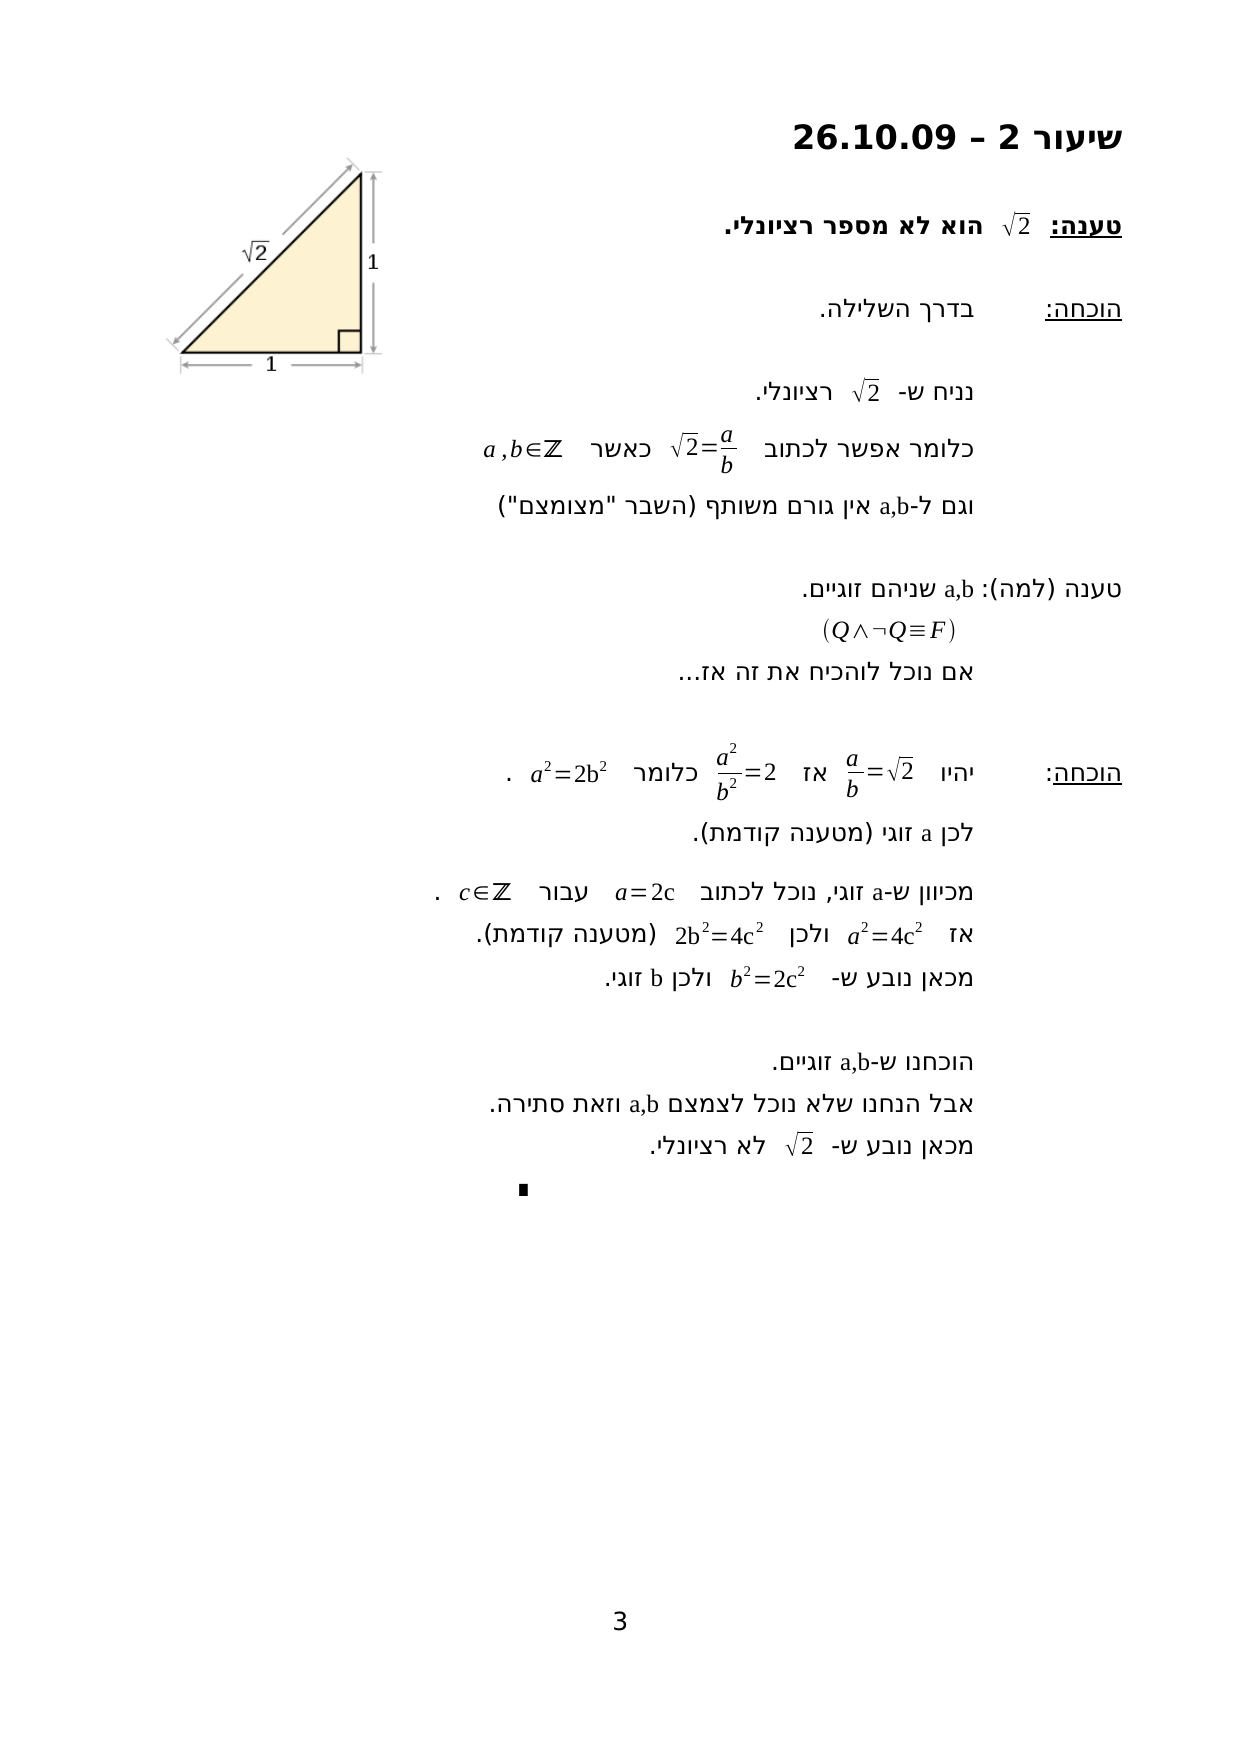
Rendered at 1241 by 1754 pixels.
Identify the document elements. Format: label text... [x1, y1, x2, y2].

text [118, 294, 143, 324]
text טענה: הוא לא מספר רציונלי. [397, 211, 1122, 241]
text [118, 211, 143, 241]
subtitle שיעור 2 – 26.10.09 [118, 118, 1122, 157]
text מכאן נובע ש-לא רציונלי. [118, 1131, 974, 1161]
text ∎ [118, 1173, 1122, 1202]
text אז ולכן (מטענה קודמת). [118, 919, 974, 950]
text הוכחה: בדרך השלילה. [397, 294, 1122, 324]
text הוכחה: יהיו אז כלומר . [118, 740, 1122, 806]
text טענה (למה): a,b שניהם זוגיים. [118, 574, 1122, 603]
text נניח ש-רציונלי. [118, 377, 974, 407]
text אבל הנחנו שלא נוכל לצמצם a,b וזאת סתירה. [118, 1089, 974, 1118]
text לכן a זוגי (מטענה קודמת). מכיוון ש-a זוגי, נוכל לכתוב עבור . [118, 818, 974, 906]
text כלומר אפשר לכתוב כאשר [118, 419, 974, 478]
text מכאן נובע ש- ולכן b זוגי. [118, 962, 974, 993]
text וגם ל-a,b אין גורם משותף (השבר "מצומצם") [118, 491, 974, 520]
text הוכחנו ש-a,b זוגיים. [118, 1047, 974, 1077]
picture [143, 139, 397, 390]
text אם נוכל לוהכיח את זה אז... [118, 657, 974, 686]
